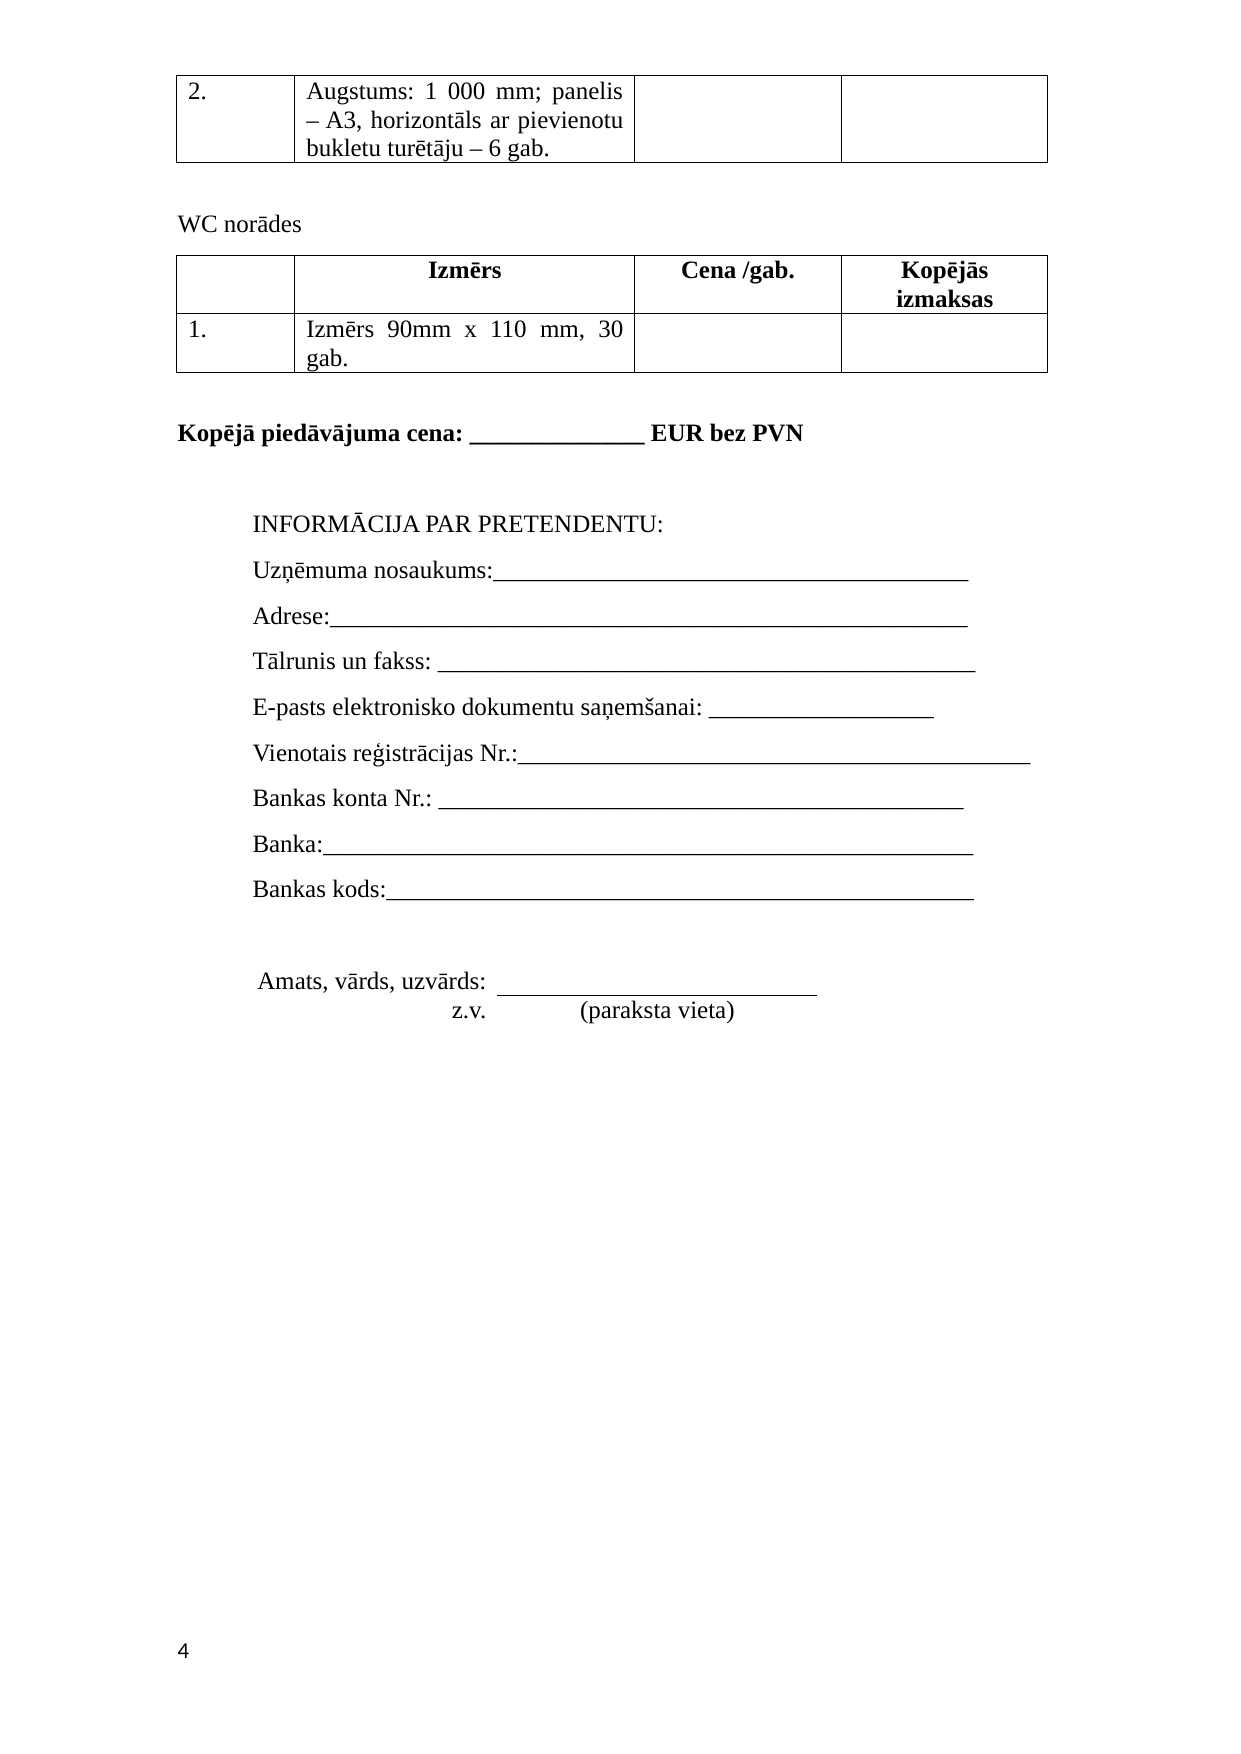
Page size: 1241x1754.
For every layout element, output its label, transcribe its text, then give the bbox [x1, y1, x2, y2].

table_cell [635, 314, 841, 372]
table_header Izmērs [295, 256, 634, 313]
table_header Kopējās izmaksas [842, 256, 1047, 313]
table_header Amats, vārds, uzvārds: [177, 966, 497, 994]
list Vienotais reģistrācijas Nr.:_________________________________________ [252, 738, 1152, 766]
list WC norādes [177, 209, 1152, 238]
list Kopējā piedāvājuma cena: ______________ EUR bez PVN [177, 418, 1152, 447]
table_cell [842, 76, 1047, 162]
table_header Cena /gab. [635, 256, 841, 313]
table_cell Izmērs 90mm x 110 mm, 30 gab. [295, 314, 634, 372]
list Tālrunis un fakss: ___________________________________________ [252, 646, 1152, 675]
list E-pasts elektronisko dokumentu saņemšanai: __________________ [252, 692, 1152, 721]
table_header [177, 256, 294, 313]
table_cell (paraksta vieta) [497, 996, 817, 1024]
list Banka:____________________________________________________ [252, 829, 1152, 858]
list Bankas kods:_______________________________________________ [252, 874, 1152, 903]
table_cell [842, 314, 1047, 372]
table_header [497, 966, 817, 994]
table_cell 1. [177, 314, 294, 372]
list Uzņēmuma nosaukums:______________________________________ [252, 555, 1152, 584]
list Bankas konta Nr.: __________________________________________ [252, 783, 1152, 812]
list INFORMĀCIJA PAR PRETENDENTU: [252, 509, 1152, 538]
table_cell Augstums: 1 000 mm; panelis – A3, horizontāls ar pievienotu bukletu turētāju – 6 gab. [295, 76, 634, 162]
table_cell 2. [177, 76, 294, 162]
list Adrese:___________________________________________________ [252, 601, 1152, 629]
table_cell [635, 76, 841, 162]
table_cell z.v. [177, 995, 497, 1024]
